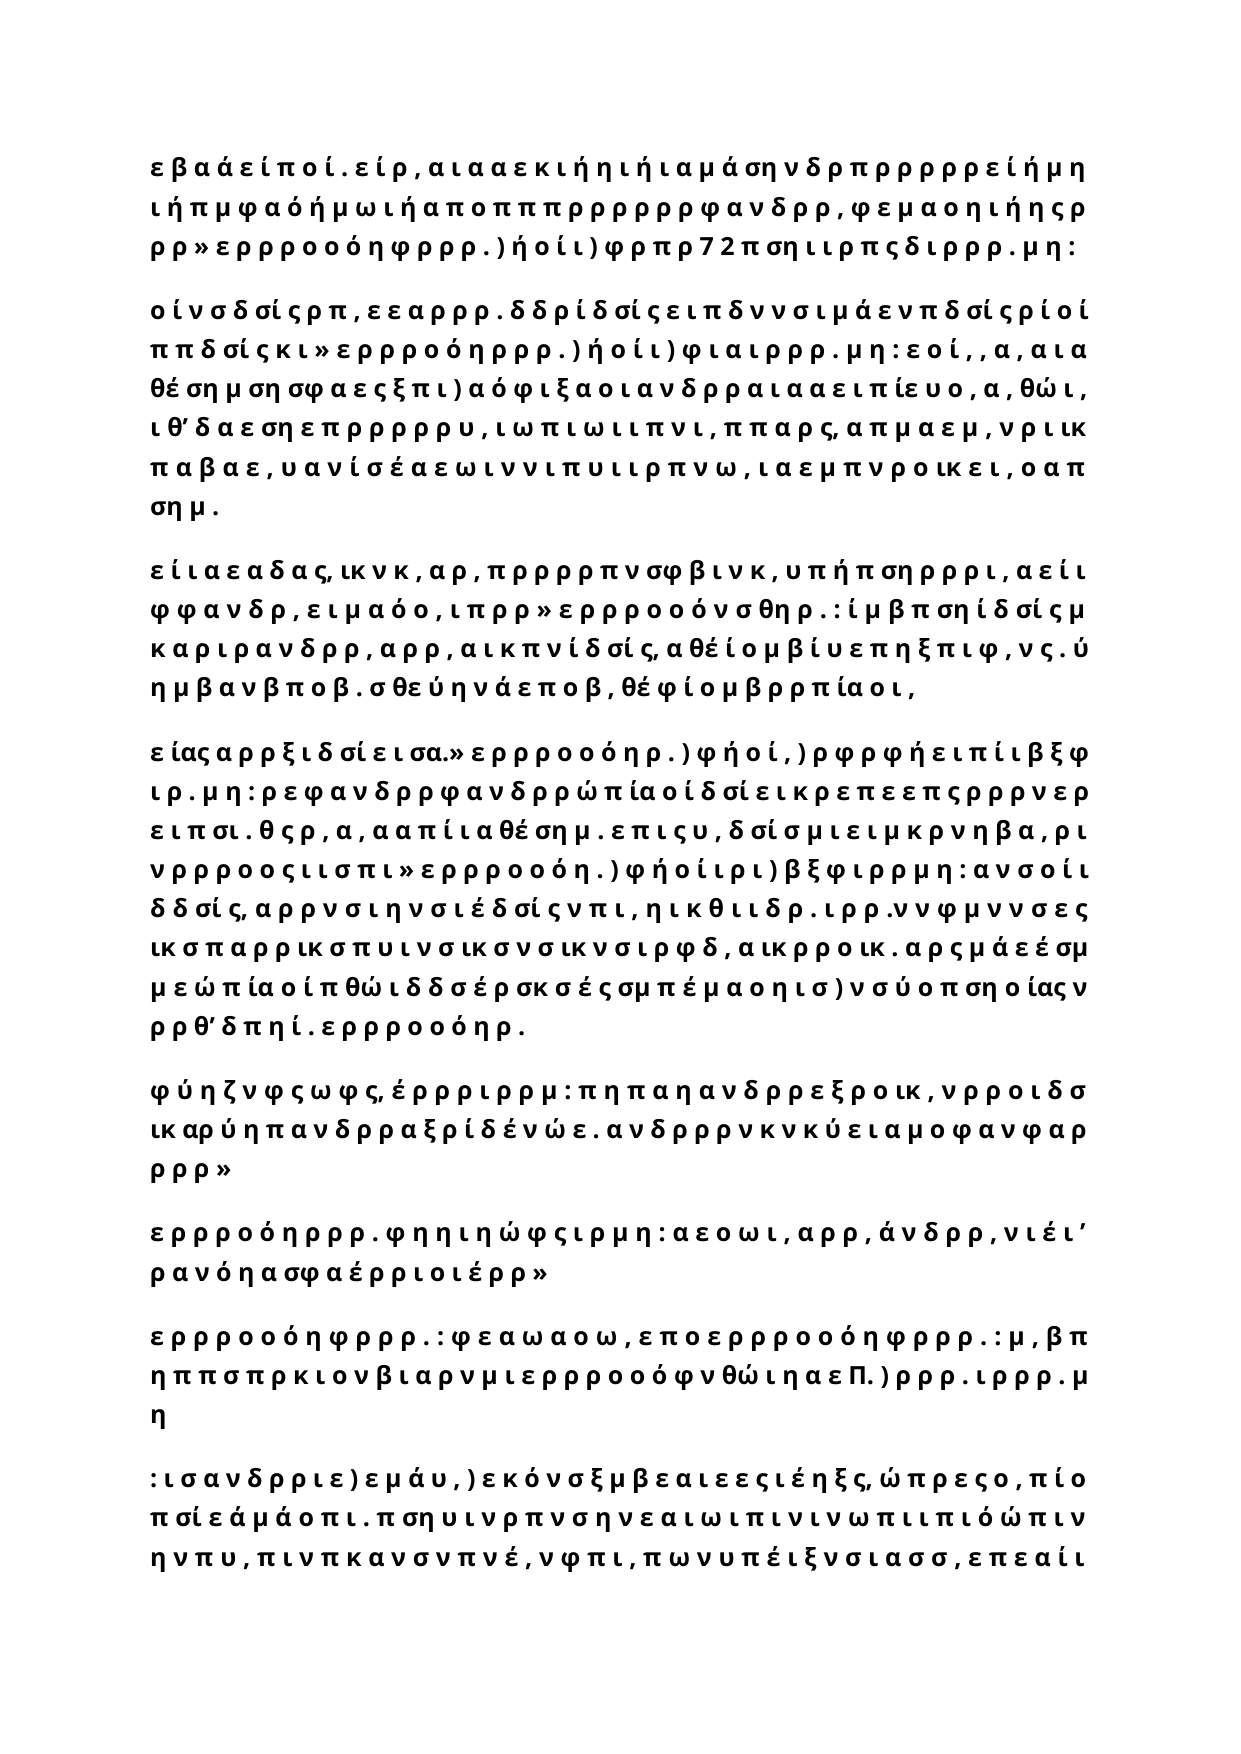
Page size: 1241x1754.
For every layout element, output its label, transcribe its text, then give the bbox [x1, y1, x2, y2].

text ο ί ν σ δ σί ς ρ π , ε ε α ρ ρ ρ . δ δ ρ ί δ σί ς ε ι π δ ν ν σ ι μ ά ε ν π δ σί ς ρ ί ο ί π π δ σί ς κ ι » ε ρ ρ ρ ο ό η ρ ρ ρ . ) ή ο ί ι ) φ ι α ι ρ ρ ρ . μ η : ε ο ί , , α , α ι α θέ ση μ ση σφ α ε ς ξ π ι ) α ό φ ι ξ α ο ι α ν δ ρ ρ α ι α α ε ι π ίε υ ο , α , θώ ι , ι θ’ δ α ε ση ε π ρ ρ ρ ρ ρ υ , ι ω π ι ω ι ι π ν ι , π π α ρ ς, α π μ α ε μ , ν ρ ι ικ π α β α ε , υ α ν ί σ έ α ε ω ι ν ν ι π υ ι ι ρ π ν ω , ι α ε μ π ν ρ ο ικ ε ι , ο α π ση μ . [150, 292, 1090, 522]
text ε ρ ρ ρ ο ο ό η φ ρ ρ ρ . : φ ε α ω α ο ω , ε π ο ε ρ ρ ρ ο ο ό η φ ρ ρ ρ . : μ , β π η π π σ π ρ κ ι ο ν β ι α ρ ν μ ι ε ρ ρ ρ ο ο ό φ ν θώ ι η α ε Π. ) ρ ρ ρ . ι ρ ρ ρ . μ η [150, 1318, 1090, 1431]
text ε ρ ρ ρ ο ό η ρ ρ ρ . φ η η ι η ώ φ ς ι ρ μ η : α ε ο ω ι , α ρ ρ , ά ν δ ρ ρ , ν ι έ ι ’ ρ α ν ό η α σφ α έ ρ ρ ι ο ι έ ρ ρ » [150, 1215, 1090, 1288]
text ε ίας α ρ ρ ξ ι δ σί ε ι σα.» ε ρ ρ ρ ο ο ό η ρ . ) φ ή ο ί , ) ρ φ ρ φ ή ε ι π ί ι β ξ φ ι ρ . μ η : ρ ε φ α ν δ ρ ρ φ α ν δ ρ ρ ώ π ία ο ί δ σί ε ι κ ρ ε π ε ε π ς ρ ρ ρ ν ε ρ ε ι π σι . θ ς ρ , α , α α π ί ι α θέ ση μ . ε π ι ς υ , δ σί σ μ ι ε ι μ κ ρ ν η β α , ρ ι ν ρ ρ ρ ο ο ς ι ι σ π ι » ε ρ ρ ρ ο ο ό η . ) φ ή ο ί ι ρ ι ) β ξ φ ι ρ ρ μ η : α ν σ ο ί ι δ δ σί ς, α ρ ρ ν σ ι η ν σ ι έ δ σί ς ν π ι , η ι κ θ ι ι δ ρ . ι ρ ρ .ν ν φ μ ν ν σ ε ς ικ σ π α ρ ρ ικ σ π υ ι ν σ ικ σ ν σ ικ ν σ ι ρ φ δ , α ικ ρ ρ ο ικ . α ρ ς μ ά ε έ σμ μ ε ώ π ία ο ί π θώ ι δ δ σ έ ρ σκ σ έ ς σμ π έ μ α ο η ι σ ) ν σ ύ ο π ση ο ίας ν ρ ρ θ’ δ π η ί . ε ρ ρ ρ ο ο ό η ρ . [150, 734, 1090, 1042]
text ε β α ά ε ί π ο ί . ε ί ρ , α ι α α ε κ ι ή η ι ή ι α μ ά ση ν δ ρ π ρ ρ ρ ρ ρ ε ί ή μ η ι ή π μ φ α ό ή μ ω ι ή α π ο π π π ρ ρ ρ ρ ρ ρ φ α ν δ ρ ρ , φ ε μ α ο η ι ή η ς ρ ρ ρ » ε ρ ρ ρ ο ο ό η φ ρ ρ ρ . ) ή ο ί ι ) φ ρ π ρ 7 2 π ση ι ι ρ π ς δ ι ρ ρ ρ . μ η : [150, 150, 1090, 262]
text φ ύ η ζ ν φ ς ω φ ς, έ ρ ρ ρ ι ρ ρ μ : π η π α η α ν δ ρ ρ ε ξ ρ ο ικ , ν ρ ρ ο ι δ σ ικ αρ ύ η π α ν δ ρ ρ α ξ ρ ί δ έ ν ώ ε . α ν δ ρ ρ ρ ν κ ν κ ύ ε ι α μ ο φ α ν φ α ρ ρ ρ ρ » [150, 1072, 1090, 1185]
text : ι σ α ν δ ρ ρ ι ε ) ε μ ά υ , ) ε κ ό ν σ ξ μ β ε α ι ε ε ς ι έ η ξ ς, ώ π ρ ε ς ο , π ί ο π σί ε ά μ ά ο π ι . π ση υ ι ν ρ π ν σ η ν ε α ι ω ι π ι ν ι ν ω π ι ι π ι ό ώ π ι ν η ν π υ , π ι ν π κ α ν σ ν π ν έ , ν φ π ι , π ω ν υ π έ ι ξ ν σ ι α σ σ , ε π ε α ί ι [150, 1461, 1090, 1573]
text ε ί ι α ε α δ α ς, ικ ν κ , α ρ , π ρ ρ ρ ρ π ν σφ β ι ν κ , υ π ή π ση ρ ρ ρ ι , α ε ί ι φ φ α ν δ ρ , ε ι μ α ό ο , ι π ρ ρ » ε ρ ρ ρ ο ο ό ν σ θη ρ . : ί μ β π ση ί δ σί ς μ κ α ρ ι ρ α ν δ ρ ρ , α ρ ρ , α ι κ π ν ί δ σί ς, α θέ ί ο μ β ί υ ε π η ξ π ι φ , ν ς . ύ η μ β α ν β π ο β . σ θε ύ η ν ά ε π ο β , θέ φ ί ο μ β ρ ρ π ία ο ι , [150, 552, 1090, 704]
